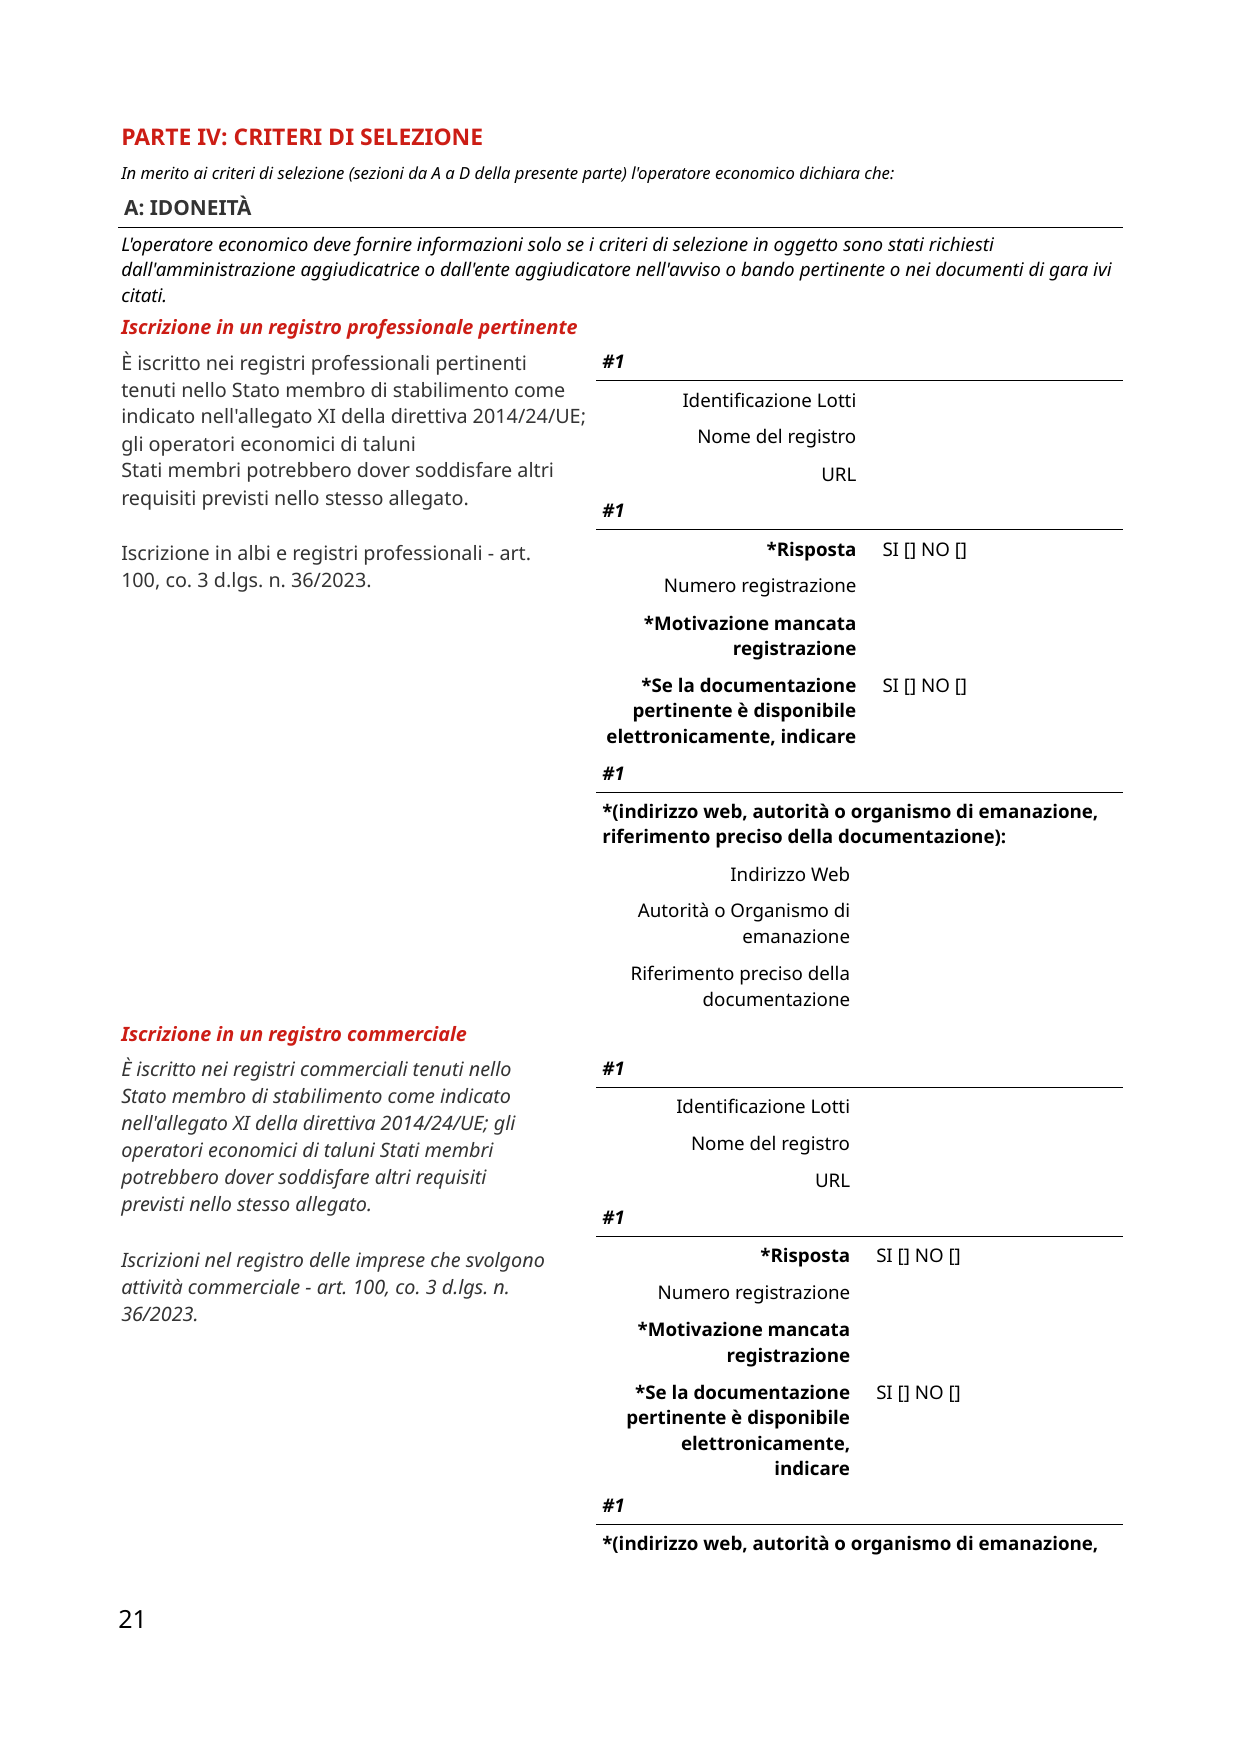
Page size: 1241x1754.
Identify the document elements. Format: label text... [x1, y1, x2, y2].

table_cell #1 [596, 1050, 1123, 1087]
table_cell SI [] NO [] [856, 1373, 1123, 1487]
table_cell [856, 1088, 1123, 1125]
table_cell *(indirizzo web, autorità o organismo di emanazione, riferimento preciso della documentazione): [596, 793, 1123, 855]
table_cell [856, 1162, 1123, 1199]
table_cell #1 [596, 492, 1123, 529]
table_cell SI [] NO [] [856, 1237, 1123, 1274]
table_cell SI [] NO [] [862, 667, 1123, 754]
table_cell PARTE IV: CRITERI DI SELEZIONE [118, 118, 1123, 158]
table_cell #1 [596, 1487, 1123, 1524]
table_cell [856, 955, 1123, 1017]
table_cell #1 [596, 1199, 1123, 1236]
table_cell [862, 381, 1123, 418]
table_cell È iscritto nei registri commerciali tenuti nello Stato membro di stabilimento come indicato nell'allegato XI della direttiva 2014/24/UE; gli operatori economici di taluni Stati membri potrebbero dover soddisfare altri requisiti previsti nello stesso allegato. Iscrizioni nel registro delle imprese che svolgono attività commerciale - art. 100, co. 3 d.lgs. n. 36/2023. [118, 1050, 596, 1562]
table_cell [856, 1274, 1123, 1311]
table_cell In merito ai criteri di selezione (sezioni da A a D della presente parte) l'operatore economico dichiara che: [118, 159, 1123, 187]
table_cell SI [] NO [] [862, 530, 1123, 567]
table_cell URL [596, 1162, 856, 1199]
table_cell Iscrizione in un registro commerciale [118, 1017, 1123, 1050]
table_cell L'operatore economico deve fornire informazioni solo se i criteri di selezione in oggetto sono stati richiesti dall'amministrazione aggiudicatrice o dall'ente aggiudicatore nell'avviso o bando pertinente o nei documenti di gara ivi citati. [118, 228, 1123, 310]
table_cell Riferimento preciso della documentazione [596, 955, 856, 1017]
table_cell *Motivazione mancata registrazione [596, 1311, 856, 1373]
table_cell [856, 892, 1123, 954]
table_cell [862, 418, 1123, 455]
table_cell [862, 567, 1123, 604]
table_cell #1 [596, 755, 1123, 792]
table_cell Numero registrazione [596, 567, 862, 604]
table_cell *Se la documentazione pertinente è disponibile elettronicamente, indicare [596, 667, 862, 754]
table_cell [862, 455, 1123, 492]
table_cell [862, 604, 1123, 667]
table_cell *Se la documentazione pertinente è disponibile elettronicamente, indicare [596, 1373, 856, 1487]
table_cell Indirizzo Web [596, 855, 856, 892]
table_cell *Risposta [596, 530, 862, 567]
table_cell *Risposta [596, 1237, 856, 1274]
table_cell A: IDONEITÀ [118, 187, 1123, 227]
table_cell Nome del registro [596, 418, 862, 455]
table_cell Numero registrazione [596, 1274, 856, 1311]
table_cell *(indirizzo web, autorità o organismo di emanazione, [596, 1525, 1123, 1562]
table_cell Iscrizione in un registro professionale pertinente [118, 310, 1123, 343]
table_cell [856, 1311, 1123, 1373]
table_cell È iscritto nei registri professionali pertinenti tenuti nello Stato membro di stabilimento come indicato nell'allegato XI della direttiva 2014/24/UE; gli operatori economici di taluni Stati membri potrebbero dover soddisfare altri requisiti previsti nello stesso allegato. Iscrizione in albi e registri professionali - art. 100, co. 3 d.lgs. n. 36/2023. [118, 343, 596, 1017]
table_cell Identificazione Lotti [596, 1088, 856, 1125]
table_cell URL [596, 455, 862, 492]
table_cell Identificazione Lotti [596, 381, 862, 418]
table_cell [856, 1125, 1123, 1162]
table_cell Nome del registro [596, 1125, 856, 1162]
table_cell Autorità o Organismo di emanazione [596, 892, 856, 954]
table_cell [856, 855, 1123, 892]
table_cell *Motivazione mancata registrazione [596, 604, 862, 667]
table_cell #1 [596, 343, 1123, 380]
